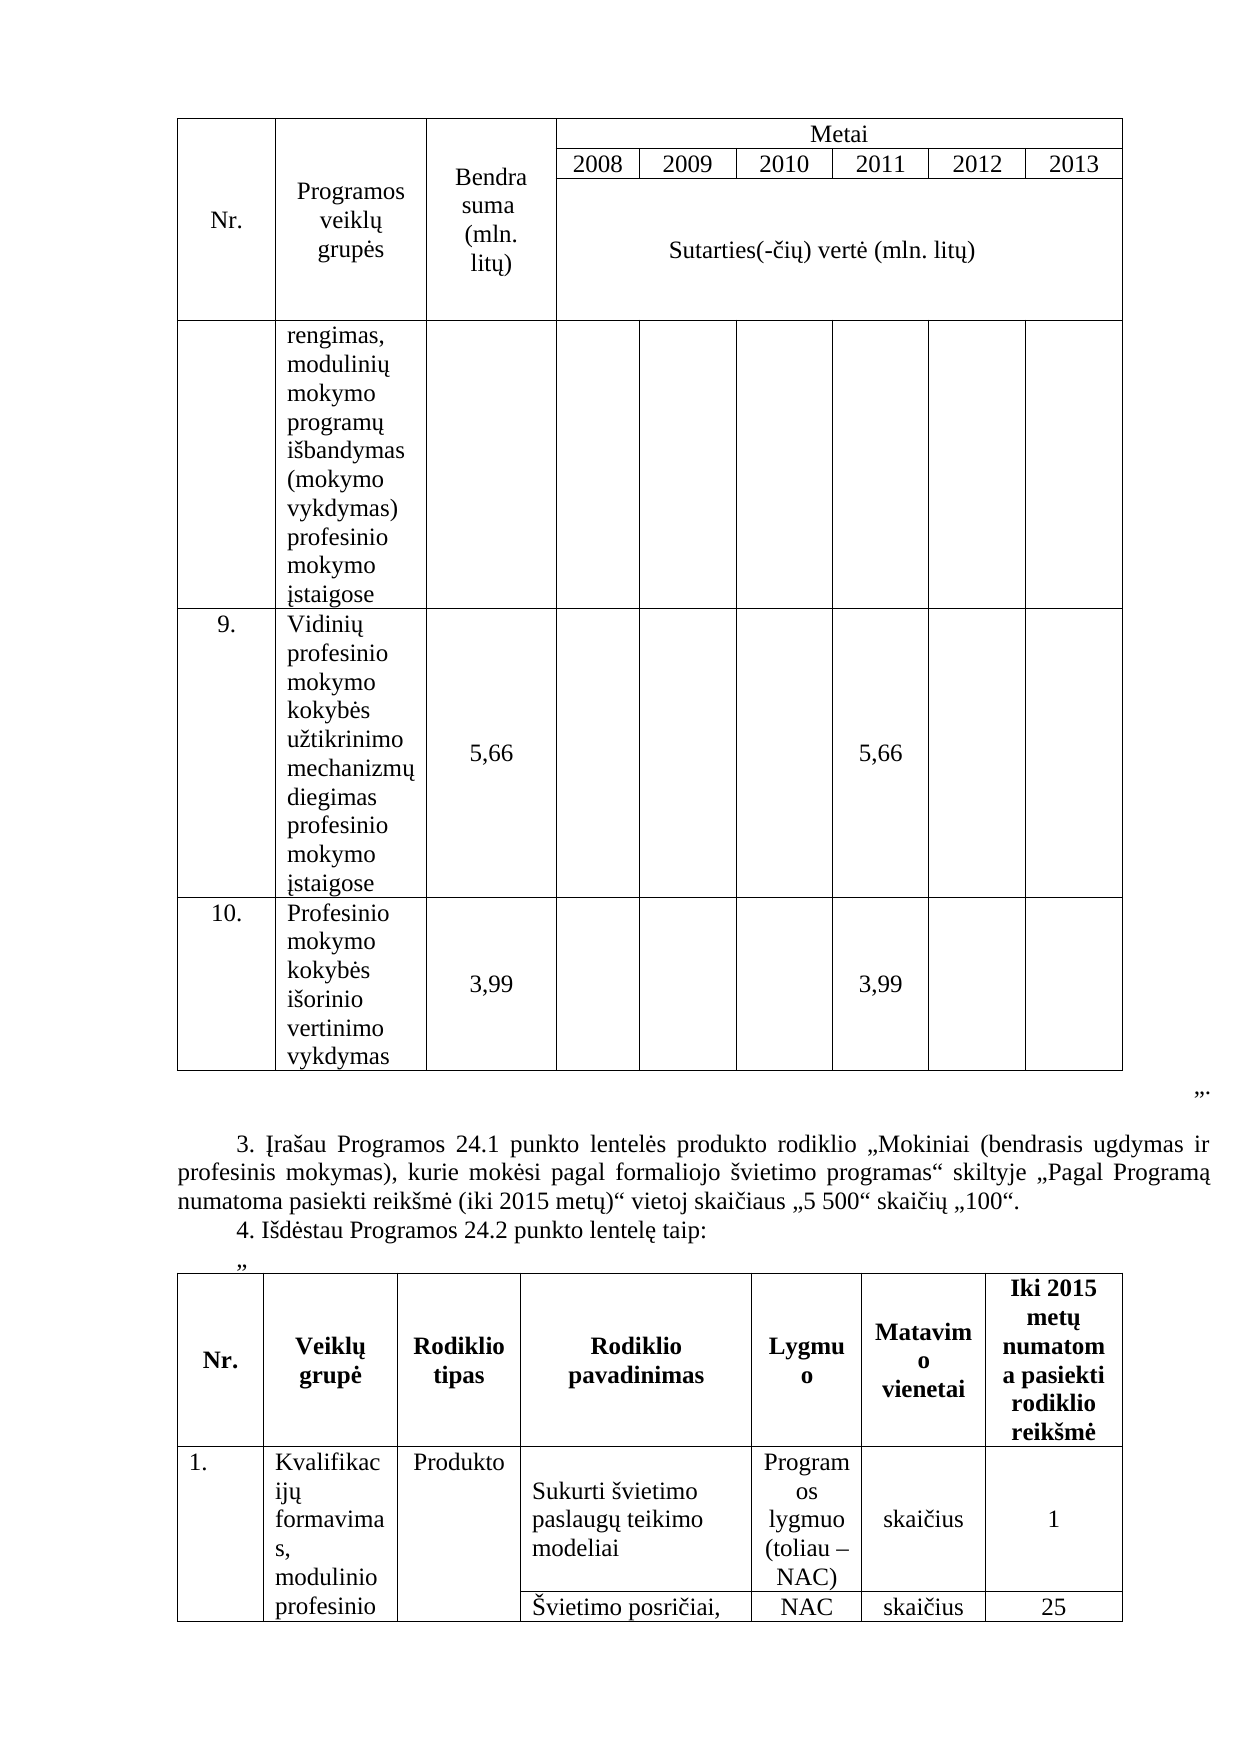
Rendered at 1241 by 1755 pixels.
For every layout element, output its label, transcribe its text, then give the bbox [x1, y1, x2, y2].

table_cell [640, 321, 736, 608]
table_cell Programos lygmuo (toliau – NAC) [752, 1447, 861, 1591]
text „. [824, 1071, 1211, 1100]
table_cell Profesinio mokymo kokybės išorinio vertinimo vykdymas [276, 898, 426, 1070]
text 4. Išdėstau Programos 24.2 punkto lentelę taip: [177, 1215, 1211, 1244]
table_cell 10. [178, 898, 275, 1070]
table_cell [1039, 179, 1063, 319]
table_header Nr. [178, 1274, 263, 1446]
table_cell 9. [178, 609, 275, 897]
table_header Nr. [178, 119, 275, 319]
table_cell [929, 321, 1025, 608]
table_header Bendra suma (mln. litų) [427, 119, 556, 319]
table_header Rodiklio pavadinimas [521, 1274, 751, 1446]
table_cell [557, 179, 581, 319]
table_cell [640, 609, 736, 897]
table_cell [929, 898, 1025, 1070]
table_cell skaičius [862, 1447, 985, 1591]
table_cell 25 [986, 1592, 1122, 1621]
table_cell [1026, 609, 1122, 897]
table_cell 5,66 [427, 609, 556, 897]
table_cell 2008 [557, 149, 639, 178]
table_header Programos veiklų grupės [276, 119, 426, 319]
table_cell [833, 321, 928, 608]
table_header Metai [557, 119, 1122, 148]
table_cell Kvalifikacijų formavimas, modulinio profesinio [264, 1447, 397, 1621]
table_cell rengimas, modulinių mokymo programų išbandymas (mokymo vykdymas) profesinio mokymo įstaigose [276, 321, 426, 608]
table_cell [737, 898, 832, 1070]
table_header Veiklų grupė [264, 1274, 397, 1446]
table_header Rodiklio tipas [398, 1274, 520, 1446]
table_cell 2011 [833, 149, 928, 178]
table_cell [178, 321, 275, 608]
table_cell [929, 609, 1025, 897]
table_cell skaičius [862, 1592, 985, 1621]
table_header Lygmuo [752, 1274, 861, 1446]
table_cell Vidinių profesinio mokymo kokybės užtikrinimo mechanizmų diegimas profesinio mokymo įstaigose [276, 609, 426, 897]
table_cell [737, 321, 832, 608]
table_cell 5,66 [833, 609, 928, 897]
table_cell Švietimo posričiai, [521, 1592, 751, 1621]
table_cell [427, 321, 556, 608]
table_cell [640, 898, 736, 1070]
table_cell [737, 609, 832, 897]
table_cell NAC [752, 1592, 861, 1621]
table_cell [1026, 898, 1122, 1070]
table_header Matavimo vienetai [862, 1274, 985, 1446]
table_cell 2010 [737, 149, 832, 178]
table_cell Produkto [398, 1447, 520, 1621]
table_cell 1. [178, 1447, 263, 1621]
table_cell [557, 898, 639, 1070]
table_cell [1064, 179, 1088, 319]
table_cell [581, 179, 605, 319]
text 3. Įrašau Programos 24.1 punkto lentelės produkto rodiklio „Mokiniai (bendrasis ugdymas ir profesinis mokymas), kurie mokėsi pagal formaliojo švietimo programas“ skiltyje „Pagal Programą numatoma pasiekti reikšmė (iki 2015 metų)“ vietoj skaičiaus „5 500“ skaičių „100“. [177, 1129, 1211, 1215]
table_cell 2012 [929, 149, 1025, 178]
table_cell 2013 [1026, 149, 1122, 178]
table_cell [1089, 179, 1122, 319]
table_cell 3,99 [833, 898, 928, 1070]
table_cell Sukurti švietimo paslaugų teikimo modeliai [521, 1447, 751, 1591]
table_cell [557, 321, 639, 608]
table_header Iki 2015 metų numatoma pasiekti rodiklio reikšmė [986, 1274, 1122, 1446]
table_cell Sutarties(-čių) vertė (mln. litų) [605, 179, 1038, 319]
table_cell 3,99 [427, 898, 556, 1070]
text „ [177, 1244, 1211, 1272]
table_cell [1026, 321, 1122, 608]
table_cell 2009 [640, 149, 736, 178]
table_cell [557, 609, 639, 897]
table_cell 1 [986, 1447, 1122, 1591]
